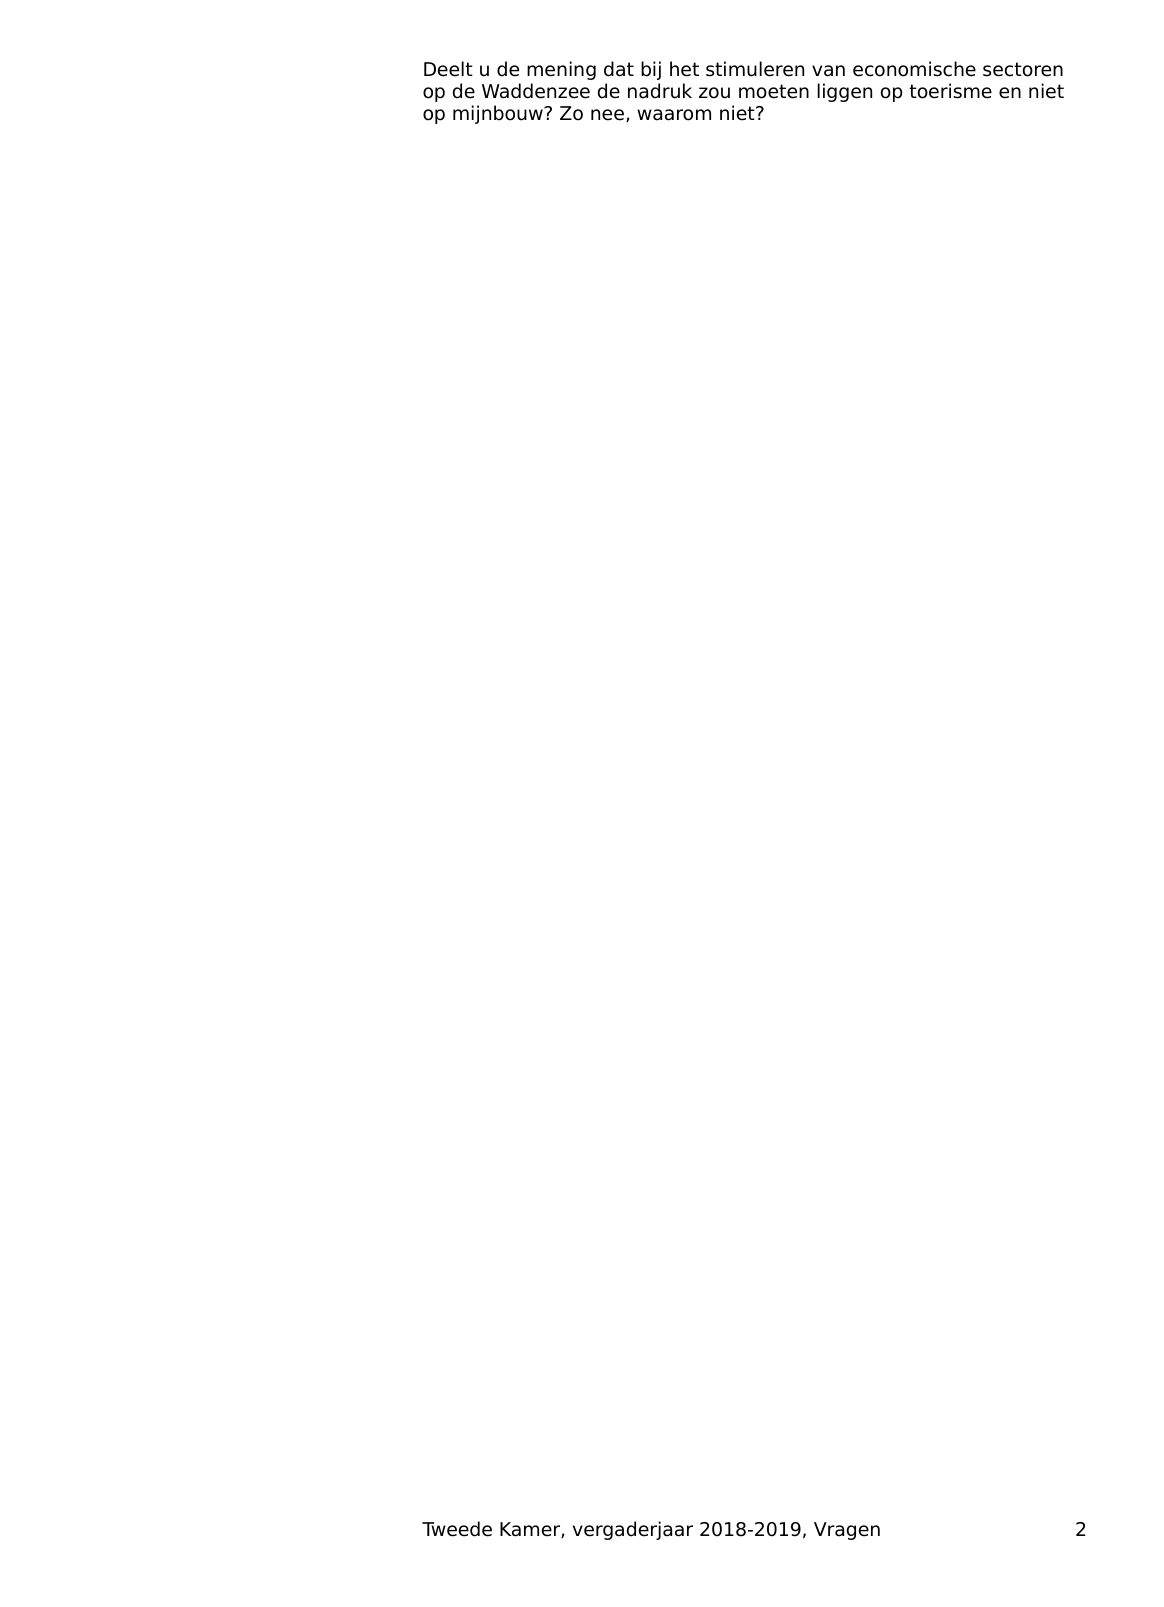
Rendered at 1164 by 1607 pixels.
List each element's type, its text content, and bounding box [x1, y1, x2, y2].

text Deelt u de mening dat bij het stimuleren van economische sectoren op de Waddenzee de nadruk zou moeten liggen op toerisme en niet op mijnbouw? Zo nee, waarom niet? [422, 59, 1087, 125]
